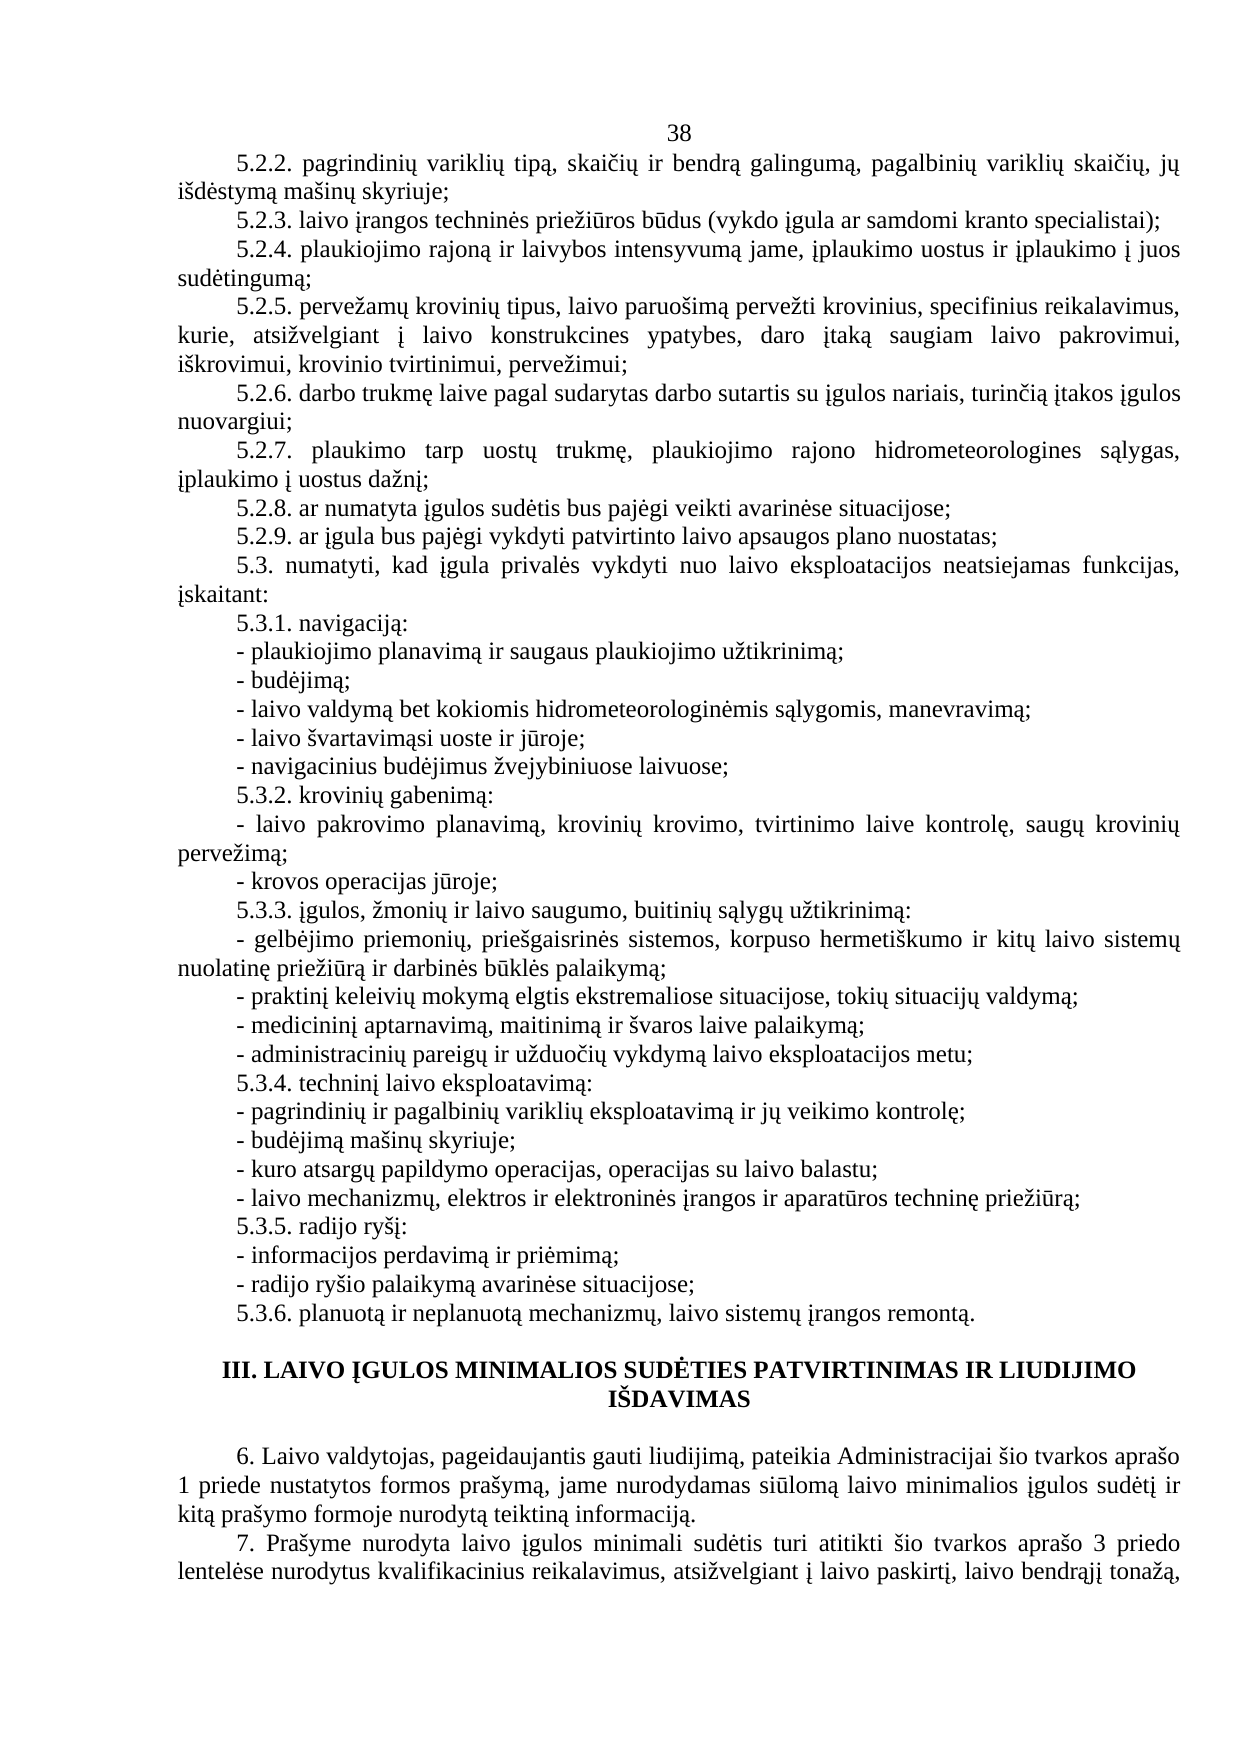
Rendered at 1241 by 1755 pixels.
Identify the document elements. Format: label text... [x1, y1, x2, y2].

text - plaukiojimo planavimą ir saugaus plaukiojimo užtikrinimą; [177, 636, 1181, 665]
text - budėjimą; [177, 665, 1181, 694]
text 5.2.8. ar numatyta įgulos sudėtis bus pajėgi veikti avarinėse situacijose; [177, 493, 1181, 521]
text - informacijos perdavimą ir priėmimą; [177, 1240, 1181, 1269]
text 7. Prašyme nurodyta laivo įgulos minimali sudėtis turi atitikti šio tvarkos aprašo 3 priedo lentelėse nurodytus kvalifikacinius reikalavimus, atsižvelgiant į laivo paskirtį, laivo bendrąjį tonažą, [177, 1528, 1181, 1585]
text - laivo valdymą bet kokiomis hidrometeorologinėmis sąlygomis, manevravimą; [177, 694, 1181, 723]
text 5.2.9. ar įgula bus pajėgi vykdyti patvirtinto laivo apsaugos plano nuostatas; [177, 521, 1181, 550]
text 5.3.6. planuotą ir neplanuotą mechanizmų, laivo sistemų įrangos remontą. [177, 1298, 1181, 1326]
text - praktinį keleivių mokymą elgtis ekstremaliose situacijose, tokių situacijų valdymą; [177, 981, 1181, 1010]
text 5.3.5. radijo ryšį: [177, 1211, 1181, 1240]
text 5.2.3. laivo įrangos techninės priežiūros būdus (vykdo įgula ar samdomi kranto specialistai); [177, 205, 1181, 234]
text - gelbėjimo priemonių, priešgaisrinės sistemos, korpuso hermetiškumo ir kitų laivo sistemų nuolatinę priežiūrą ir darbinės būklės palaikymą; [177, 924, 1181, 981]
text - budėjimą mašinų skyriuje; [177, 1125, 1181, 1154]
text 5.3. numatyti, kad įgula privalės vykdyti nuo laivo eksploatacijos neatsiejamas funkcijas, įskaitant: [177, 550, 1181, 608]
text 5.3.2. krovinių gabenimą: [177, 780, 1181, 809]
text 5.2.5. pervežamų krovinių tipus, laivo paruošimą pervežti krovinius, specifinius reikalavimus, kurie, atsižvelgiant į laivo konstrukcines ypatybes, daro įtaką saugiam laivo pakrovimui, iškrovimui, krovinio tvirtinimui, pervežimui; [177, 291, 1181, 378]
text - radijo ryšio palaikymą avarinėse situacijose; [177, 1269, 1181, 1298]
text - laivo mechanizmų, elektros ir elektroninės įrangos ir aparatūros techninę priežiūrą; [177, 1183, 1181, 1211]
text 5.3.3. įgulos, žmonių ir laivo saugumo, buitinių sąlygų užtikrinimą: [177, 895, 1181, 924]
text - medicininį aptarnavimą, maitinimą ir švaros laive palaikymą; [177, 1010, 1181, 1039]
text 5.2.6. darbo trukmę laive pagal sudarytas darbo sutartis su įgulos nariais, turinčią įtakos įgulos nuovargiui; [177, 378, 1181, 435]
text - pagrindinių ir pagalbinių variklių eksploatavimą ir jų veikimo kontrolę; [177, 1096, 1181, 1125]
text - navigacinius budėjimus žvejybiniuose laivuose; [177, 751, 1181, 780]
text 5.3.4. techninį laivo eksploatavimą: [177, 1068, 1181, 1096]
text - administracinių pareigų ir užduočių vykdymą laivo eksploatacijos metu; [177, 1039, 1181, 1068]
text - krovos operacijas jūroje; [177, 866, 1181, 895]
text III. LAIVO ĮGULOS MINIMALIOS SUDĖTIES PATVIRTINIMAS IR LIUDIJIMO IŠDAVIMAS [177, 1355, 1181, 1413]
text 5.3.1. navigaciją: [177, 608, 1181, 636]
text 5.2.2. pagrindinių variklių tipą, skaičių ir bendrą galingumą, pagalbinių variklių skaičių, jų išdėstymą mašinų skyriuje; [177, 148, 1181, 205]
text 6. Laivo valdytojas, pageidaujantis gauti liudijimą, pateikia Administracijai šio tvarkos aprašo 1 priede nustatytos formos prašymą, jame nurodydamas siūlomą laivo minimalios įgulos sudėtį ir kitą prašymo formoje nurodytą teiktiną informaciją. [177, 1441, 1181, 1528]
text 5.2.4. plaukiojimo rajoną ir laivybos intensyvumą jame, įplaukimo uostus ir įplaukimo į juos sudėtingumą; [177, 234, 1181, 291]
text - laivo pakrovimo planavimą, krovinių krovimo, tvirtinimo laive kontrolę, saugų krovinių pervežimą; [177, 809, 1181, 866]
text 5.2.7. plaukimo tarp uostų trukmę, plaukiojimo rajono hidrometeorologines sąlygas, įplaukimo į uostus dažnį; [177, 435, 1181, 493]
text - kuro atsargų papildymo operacijas, operacijas su laivo balastu; [177, 1154, 1181, 1183]
text - laivo švartavimąsi uoste ir jūroje; [177, 723, 1181, 751]
